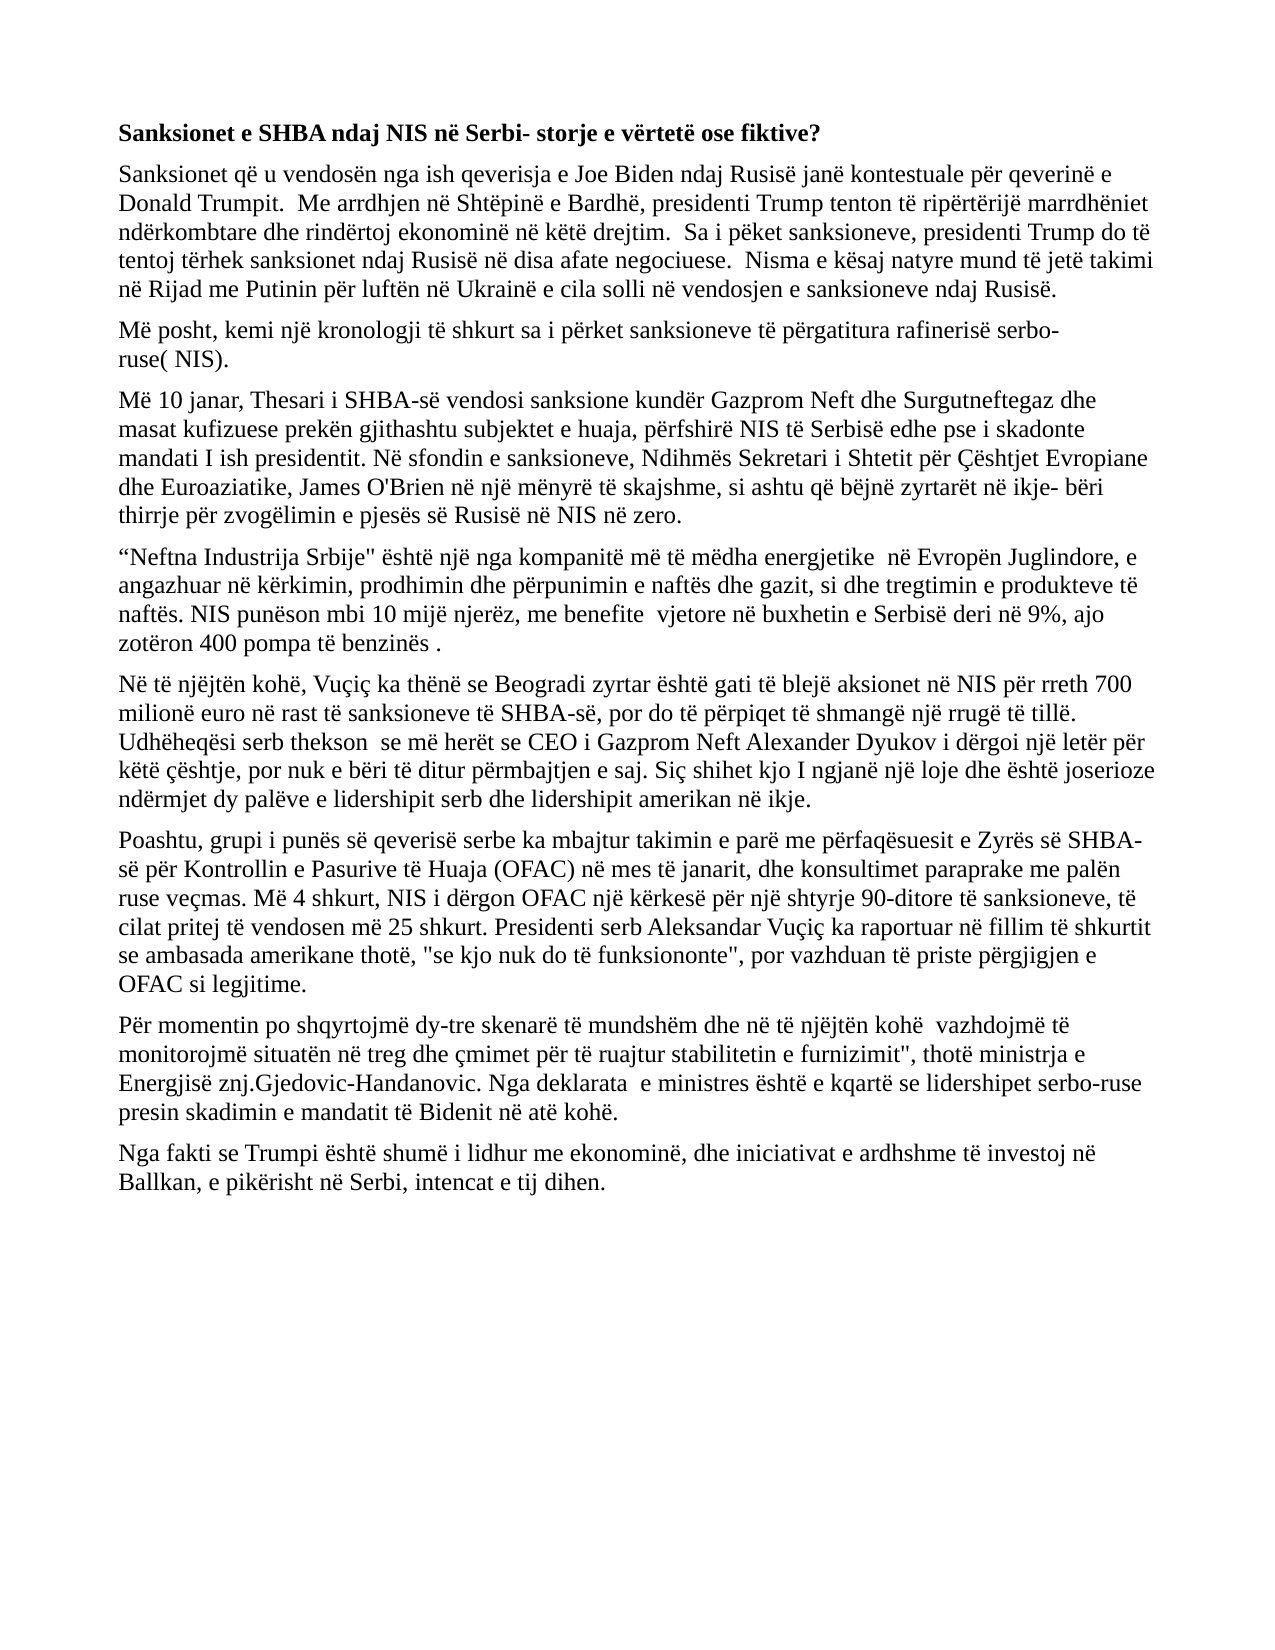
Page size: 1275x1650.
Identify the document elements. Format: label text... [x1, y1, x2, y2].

text Më posht, kemi një kronologji të shkurt sa i përket sanksioneve të përgatitura rafinerisë serbo-ruse( NIS). [118, 316, 1157, 373]
text Sanksionet e SHBA ndaj NIS në Serbi- storje e vërtetë ose fiktive? [118, 118, 1137, 147]
text “Neftna Industrija Srbije" është një nga kompanitë më të mëdha energjetike në Evropën Juglindore, e angazhuar në kërkimin, prodhimin dhe përpunimin e naftës dhe gazit, si dhe tregtimin e produkteve të naftës. NIS punëson mbi 10 mijë njerëz, me benefite vjetore në buxhetin e Serbisë deri në 9%, ajo zotëron 400 pompa të benzinës . [118, 542, 1157, 657]
text Më 10 janar, Thesari i SHBA-së vendosi sanksione kundër Gazprom Neft dhe Surgutneftegaz dhe masat kufizuese prekën gjithashtu subjektet e huaja, përfshirë NIS të Serbisë edhe pse i skadonte mandati I ish presidentit. Në sfondin e sanksioneve, Ndihmës Sekretari i Shtetit për Çështjet Evropiane dhe Euroaziatike, James O'Brien në një mënyrë të skajshme, si ashtu që bëjnë zyrtarët në ikje- bëri thirrje për zvogëlimin e pjesës së Rusisë në NIS në zero. [118, 386, 1157, 529]
text Sanksionet që u vendosën nga ish qeverisja e Joe Biden ndaj Rusisë janë kontestuale për qeverinë e Donald Trumpit. Me arrdhjen në Shtëpinë e Bardhë, presidenti Trump tenton të ripërtërijë marrdhëniet ndërkombtare dhe rindërtoj ekonominë në këtë drejtim. Sa i pëket sanksioneve, presidenti Trump do të tentoj tërhek sanksionet ndaj Rusisë në disa afate negociuese. Nisma e kësaj natyre mund të jetë takimi në Rijad me Putinin për luftën në Ukrainë e cila solli në vendosjen e sanksioneve ndaj Rusisë. [118, 159, 1157, 303]
text Për momentin po shqyrtojmë dy-tre skenarë të mundshëm dhe në të njëjtën kohë vazhdojmë të monitorojmë situatën në treg dhe çmimet për të ruajtur stabilitetin e furnizimit", thotë ministrja e Energjisë znj.Gjedovic-Handanovic. Nga deklarata e ministres është e kqartë se lidershipet serbo-ruse presin skadimin e mandatit të Bidenit në atë kohë. [118, 1011, 1157, 1126]
text Poashtu, grupi i punës së qeverisë serbe ka mbajtur takimin e parë me përfaqësuesit e Zyrës së SHBA-së për Kontrollin e Pasurive të Huaja (OFAC) në mes të janarit, dhe konsultimet paraprake me palën ruse veçmas. Më 4 shkurt, NIS i dërgon OFAC një kërkesë për një shtyrje 90-ditore të sanksioneve, të cilat pritej të vendosen më 25 shkurt. Presidenti serb Aleksandar Vuçiç ka raportuar në fillim të shkurtit se ambasada amerikane thotë, "se kjo nuk do të funksiononte", por vazhduan të priste përgjigjen e OFAC si legjitime. [118, 826, 1157, 998]
text Në të njëjtën kohë, Vuçiç ka thënë se Beogradi zyrtar është gati të blejë aksionet në NIS për rreth 700 milionë euro në rast të sanksioneve të SHBA-së, por do të përpiqet të shmangë një rrugë të tillë. Udhëheqësi serb thekson se më herët se CEO i Gazprom Neft Alexander Dyukov i dërgoi një letër për këtë çështje, por nuk e bëri të ditur përmbajtjen e saj. Siç shihet kjo I ngjanë një loje dhe është joserioze ndërmjet dy palëve e lidershipit serb dhe lidershipit amerikan në ikje. [118, 669, 1157, 813]
text Nga fakti se Trumpi është shumë i lidhur me ekonominë, dhe iniciativat e ardhshme të investoj në Ballkan, e pikërisht në Serbi, intencat e tij dihen. [118, 1138, 1157, 1196]
